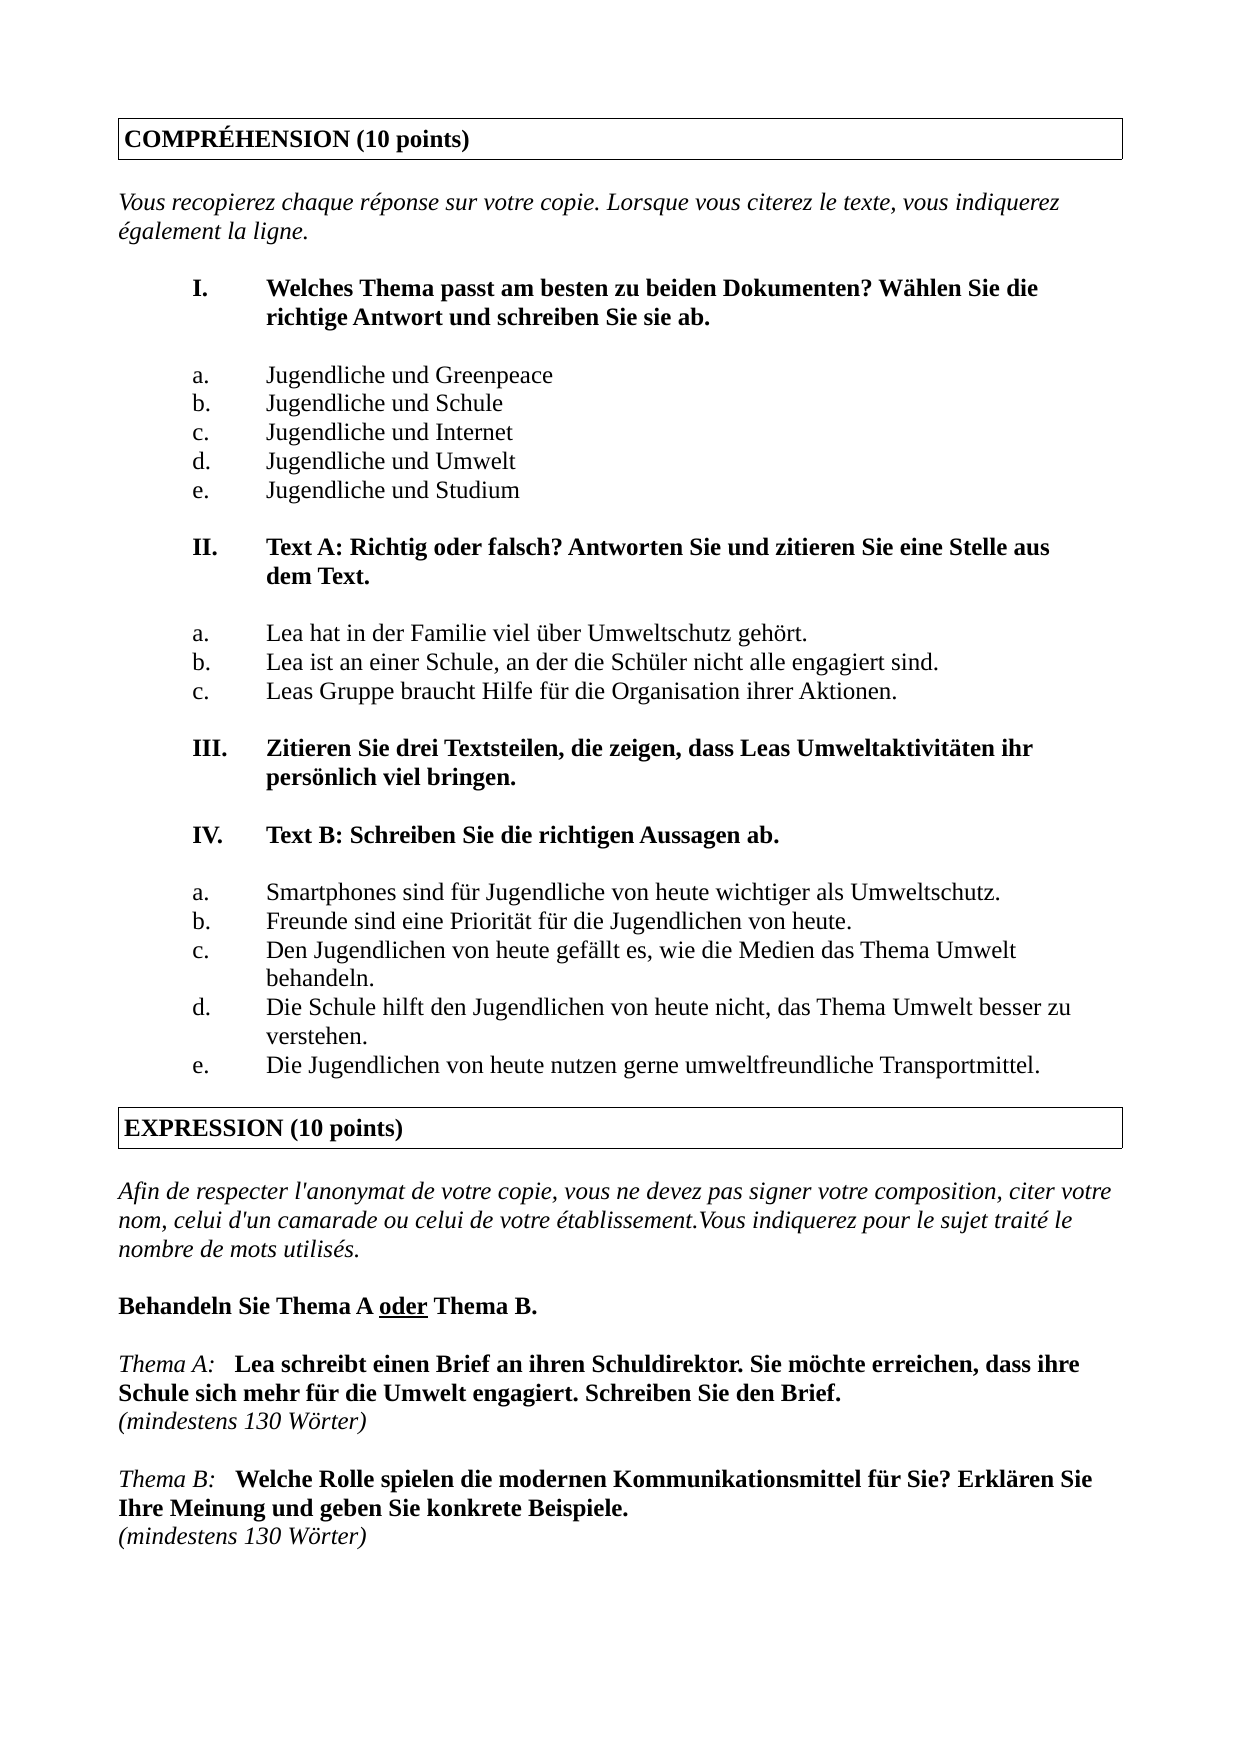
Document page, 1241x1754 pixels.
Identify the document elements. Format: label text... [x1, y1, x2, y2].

text d. Jugendliche und Umwelt [118, 446, 1122, 475]
text (mindestens 130 Wörter) [118, 1521, 1122, 1550]
text IV. Text B: Schreiben Sie die richtigen Aussagen ab. [118, 820, 1122, 848]
text a. Lea hat in der Familie viel über Umweltschutz gehört. [118, 618, 1122, 647]
text a. Jugendliche und Greenpeace [118, 360, 1122, 388]
text (mindestens 130 Wörter) [118, 1406, 1122, 1435]
table_header EXPRESSION (10 points) [119, 1108, 1122, 1148]
text richtige Antwort und schreiben Sie sie ab. [118, 302, 1122, 331]
text dem Text. [118, 561, 1122, 590]
text e. Die Jugendlichen von heute nutzen gerne umweltfreundliche Transportmittel. [118, 1050, 1122, 1078]
text persönlich viel bringen. [118, 762, 1122, 791]
text Behandeln Sie Thema A oder Thema B. [118, 1291, 1122, 1320]
text c. Leas Gruppe braucht Hilfe für die Organisation ihrer Aktionen. [118, 676, 1122, 705]
text e. Jugendliche und Studium [118, 475, 1122, 503]
text verstehen. [118, 1021, 1122, 1050]
text b. Jugendliche und Schule [118, 388, 1122, 417]
text c. Jugendliche und Internet [118, 417, 1122, 446]
text Vous recopierez chaque réponse sur votre copie. Lorsque vous citerez le texte, vous indiquerez également la ligne. [118, 187, 1122, 245]
text Thema A: Lea schreibt einen Brief an ihren Schuldirektor. Sie möchte erreichen, dass ihre Schule sich mehr für die Umwelt engagiert. Schreiben Sie den Brief. [118, 1349, 1122, 1406]
text II. Text A: Richtig oder falsch? Antworten Sie und zitieren Sie eine Stelle aus [118, 532, 1122, 561]
text b. Lea ist an einer Schule, an der die Schüler nicht alle engagiert sind. [118, 647, 1122, 676]
text c. Den Jugendlichen von heute gefällt es, wie die Medien das Thema Umwelt [118, 935, 1122, 963]
text III. Zitieren Sie drei Textsteilen, die zeigen, dass Leas Umweltaktivitäten ihr [118, 733, 1122, 762]
text a. Smartphones sind für Jugendliche von heute wichtiger als Umweltschutz. [118, 877, 1122, 906]
table_header COMPRÉHENSION (10 points) [119, 119, 1122, 158]
text d. Die Schule hilft den Jugendlichen von heute nicht, das Thema Umwelt besser zu [118, 992, 1122, 1021]
text Afin de respecter l'anonymat de votre copie, vous ne devez pas signer votre composition, citer votre nom, celui d'un camarade ou celui de votre établissement.Vous indiquerez pour le sujet traité le nombre de mots utilisés. [118, 1176, 1122, 1263]
text Thema B: Welche Rolle spielen die modernen Kommunikationsmittel für Sie? Erklären Sie Ihre Meinung und geben Sie konkrete Beispiele. [118, 1464, 1122, 1521]
text I. Welches Thema passt am besten zu beiden Dokumenten? Wählen Sie die [118, 273, 1122, 302]
text behandeln. [118, 963, 1122, 992]
text b. Freunde sind eine Priorität für die Jugendlichen von heute. [118, 906, 1122, 935]
